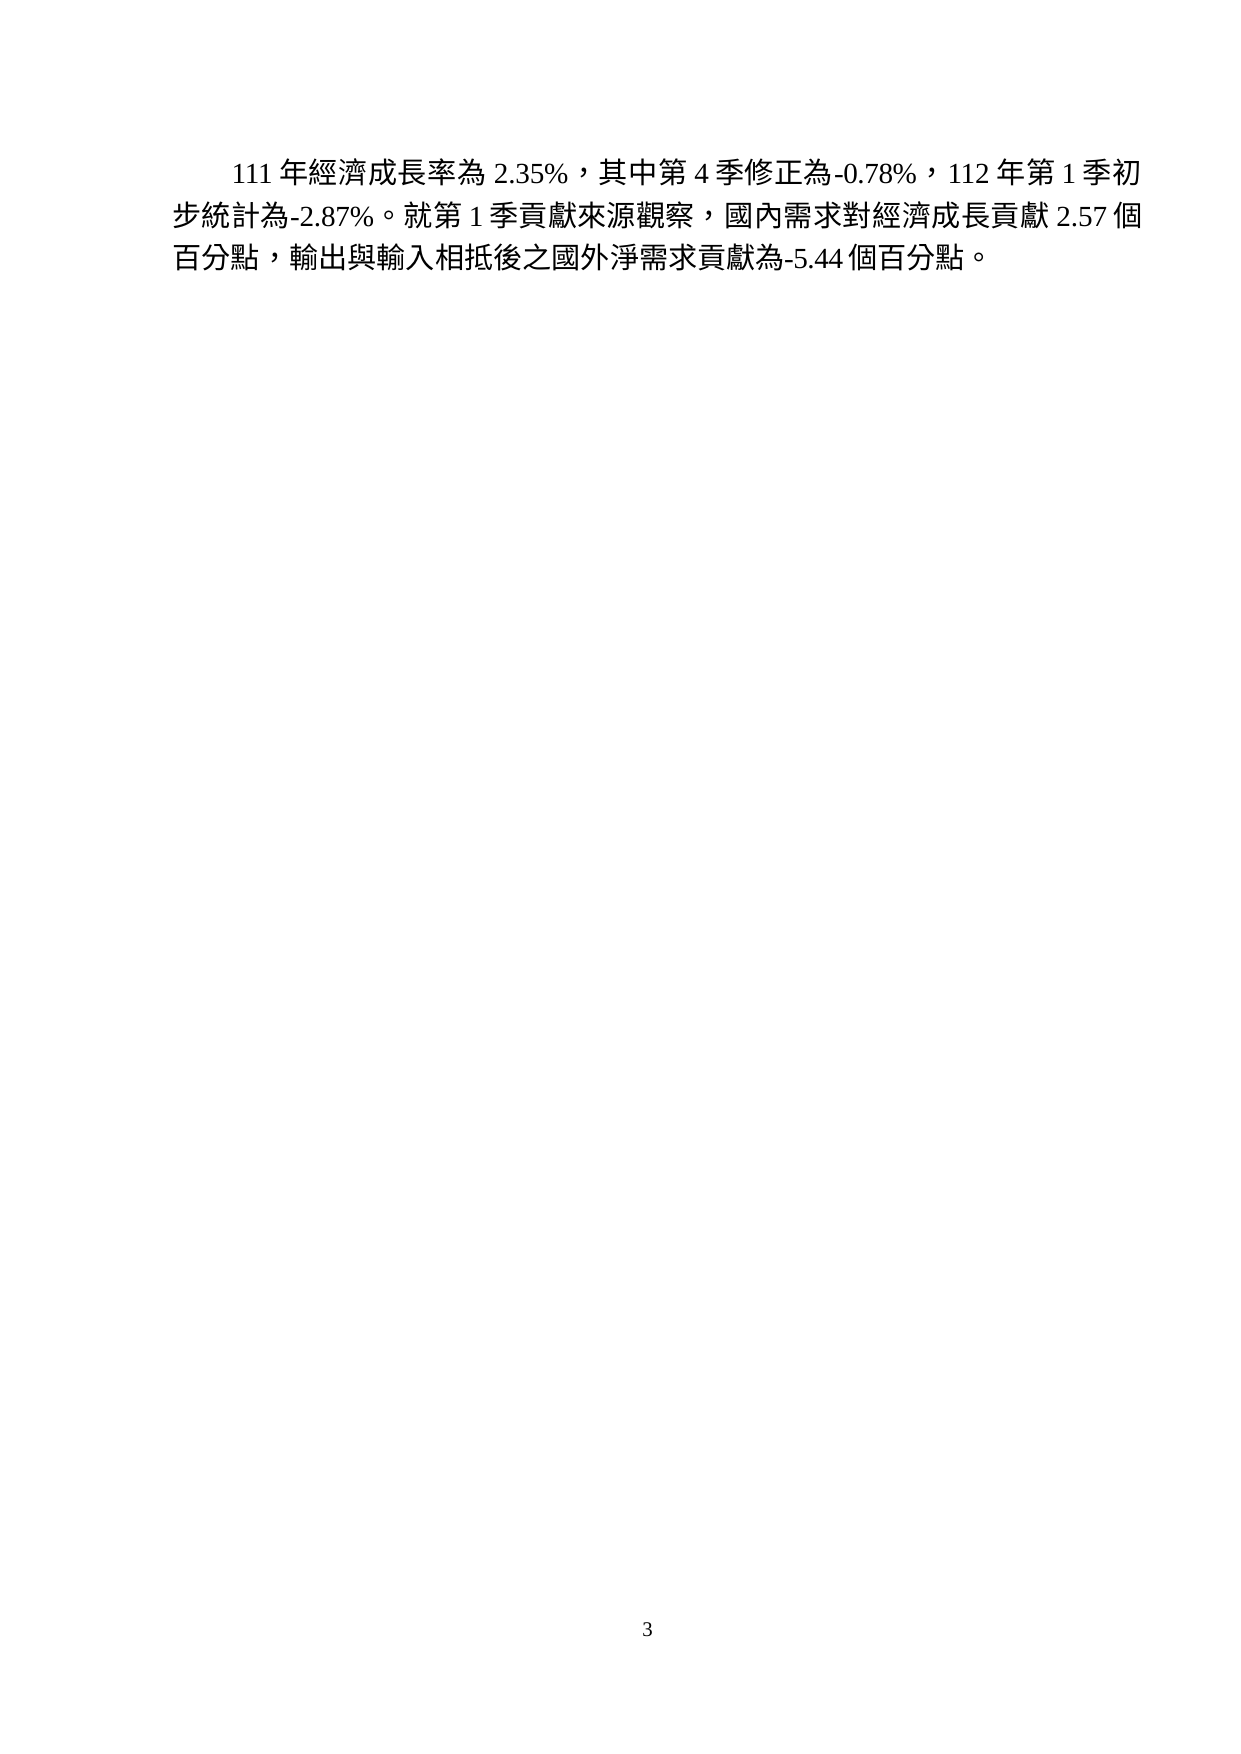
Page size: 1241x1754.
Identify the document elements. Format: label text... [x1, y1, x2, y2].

text 111年經濟成長率為2.35%，其中第4季修正為-0.78%，112年第1季初步統計為-2.87%。就第1季貢獻來源觀察，國內需求對經濟成長貢獻2.57個百分點，輸出與輸入相抵後之國外淨需求貢獻為-5.44個百分點。 [172, 150, 1143, 277]
